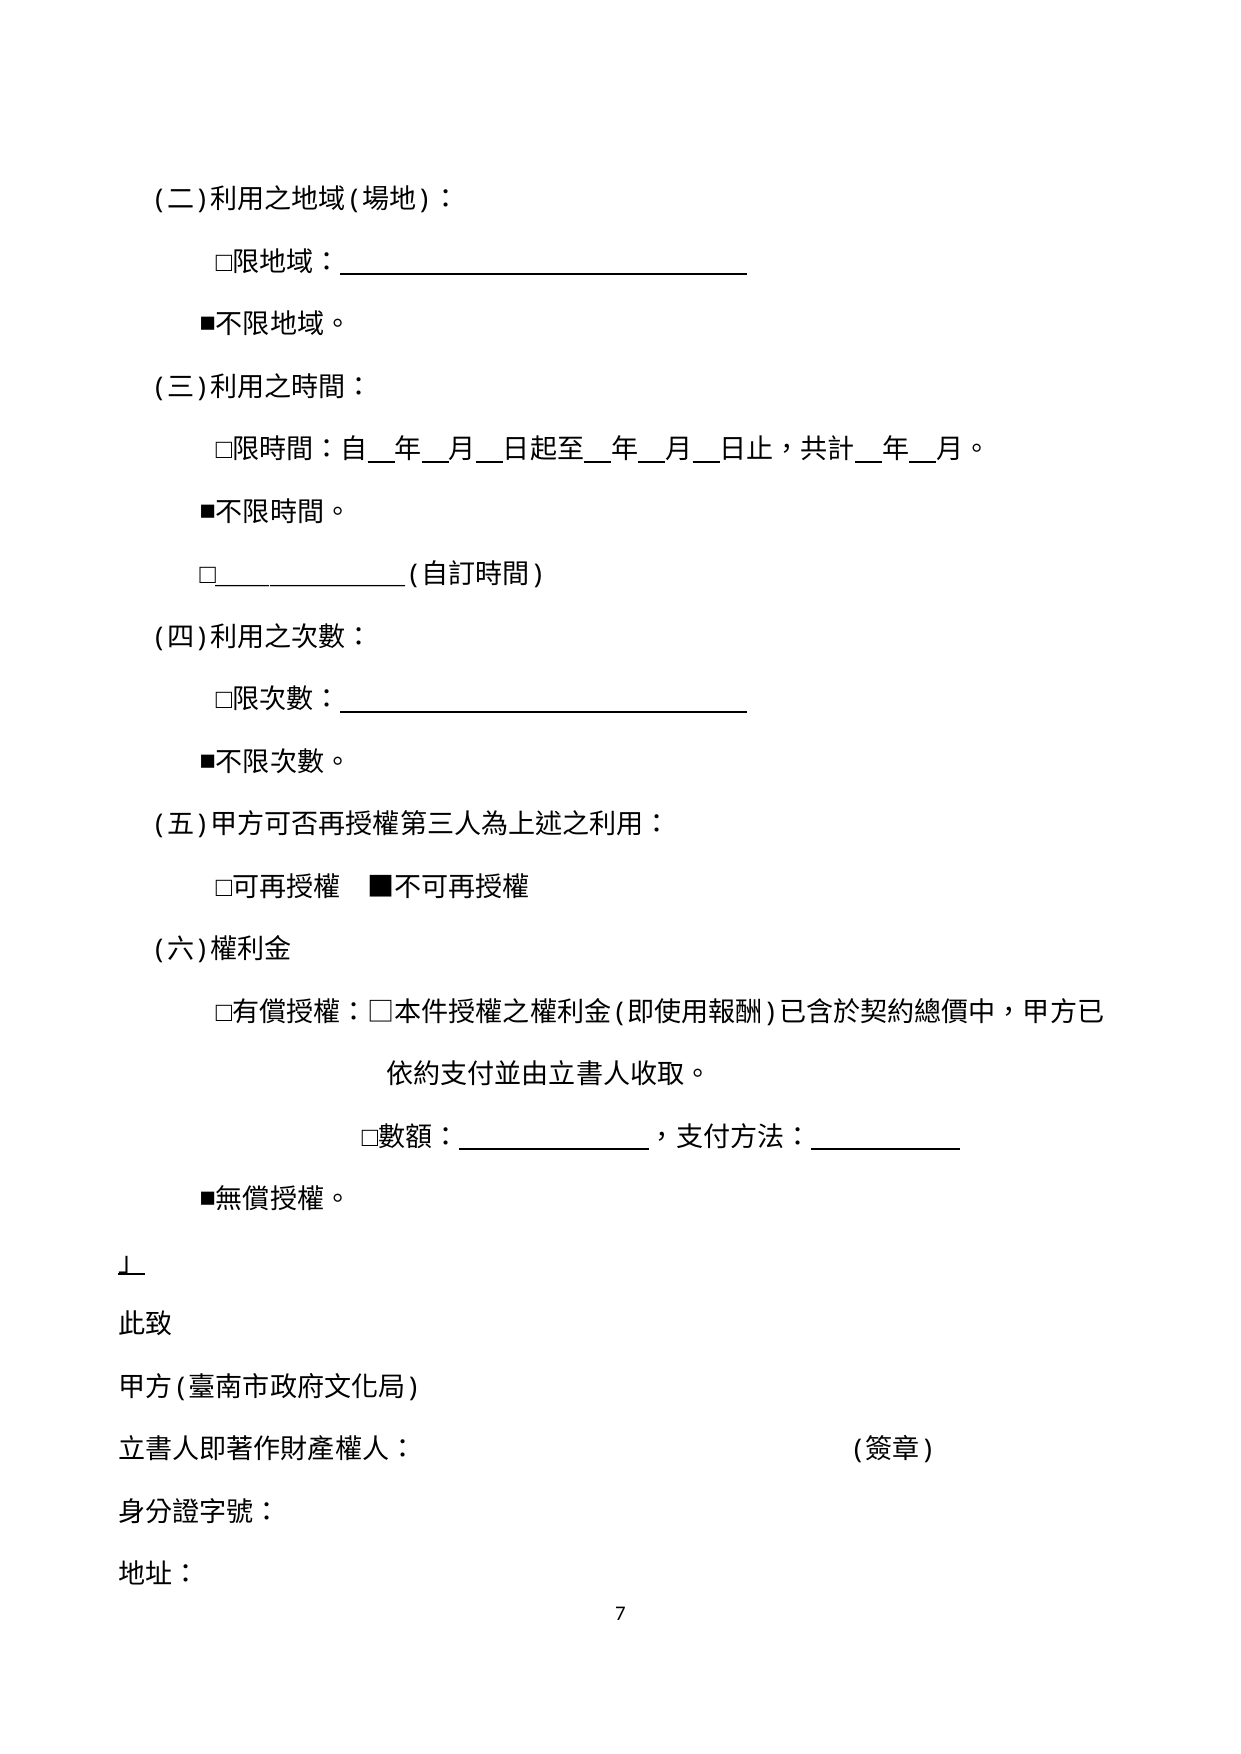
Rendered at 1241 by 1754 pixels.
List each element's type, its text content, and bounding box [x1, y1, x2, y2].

text (三)利用之時間： [118, 342, 1122, 405]
text □限時間：自 年 月 日起至 年 月 日止，共計 年 月。 [118, 405, 1122, 467]
text □有償授權：□本件授權之權利金(即使用報酬)已含於契約總價中，甲方已依約支付並由立書人收取。 [118, 967, 1122, 1092]
text ■無償授權。 [118, 1155, 1122, 1217]
text □＿＿＿＿＿＿＿(自訂時間) [118, 530, 1122, 592]
text □可再授權 ■不可再授權 [118, 842, 1122, 905]
text ■不限次數。 [118, 717, 1122, 780]
text (二)利用之地域(場地)： [118, 155, 1122, 217]
text 此致 [118, 1280, 1122, 1342]
text □限地域： [118, 217, 1122, 280]
text 身分證字號： [118, 1467, 1122, 1530]
text 」 [118, 1217, 1122, 1280]
text (五)甲方可否再授權第三人為上述之利用： [118, 780, 1122, 842]
text □數額： ，支付方法： [362, 1092, 1122, 1155]
text ■不限地域。 [118, 280, 1122, 342]
text □限次數： [118, 655, 1122, 717]
text 地址： [118, 1530, 1122, 1592]
text 甲方(臺南市政府文化局) [118, 1342, 1122, 1405]
text 立書人即著作財產權人： (簽章) [118, 1405, 1122, 1467]
text ■不限時間。 [118, 467, 1122, 530]
text (四)利用之次數： [118, 592, 1122, 655]
text (六)權利金 [118, 905, 1122, 967]
